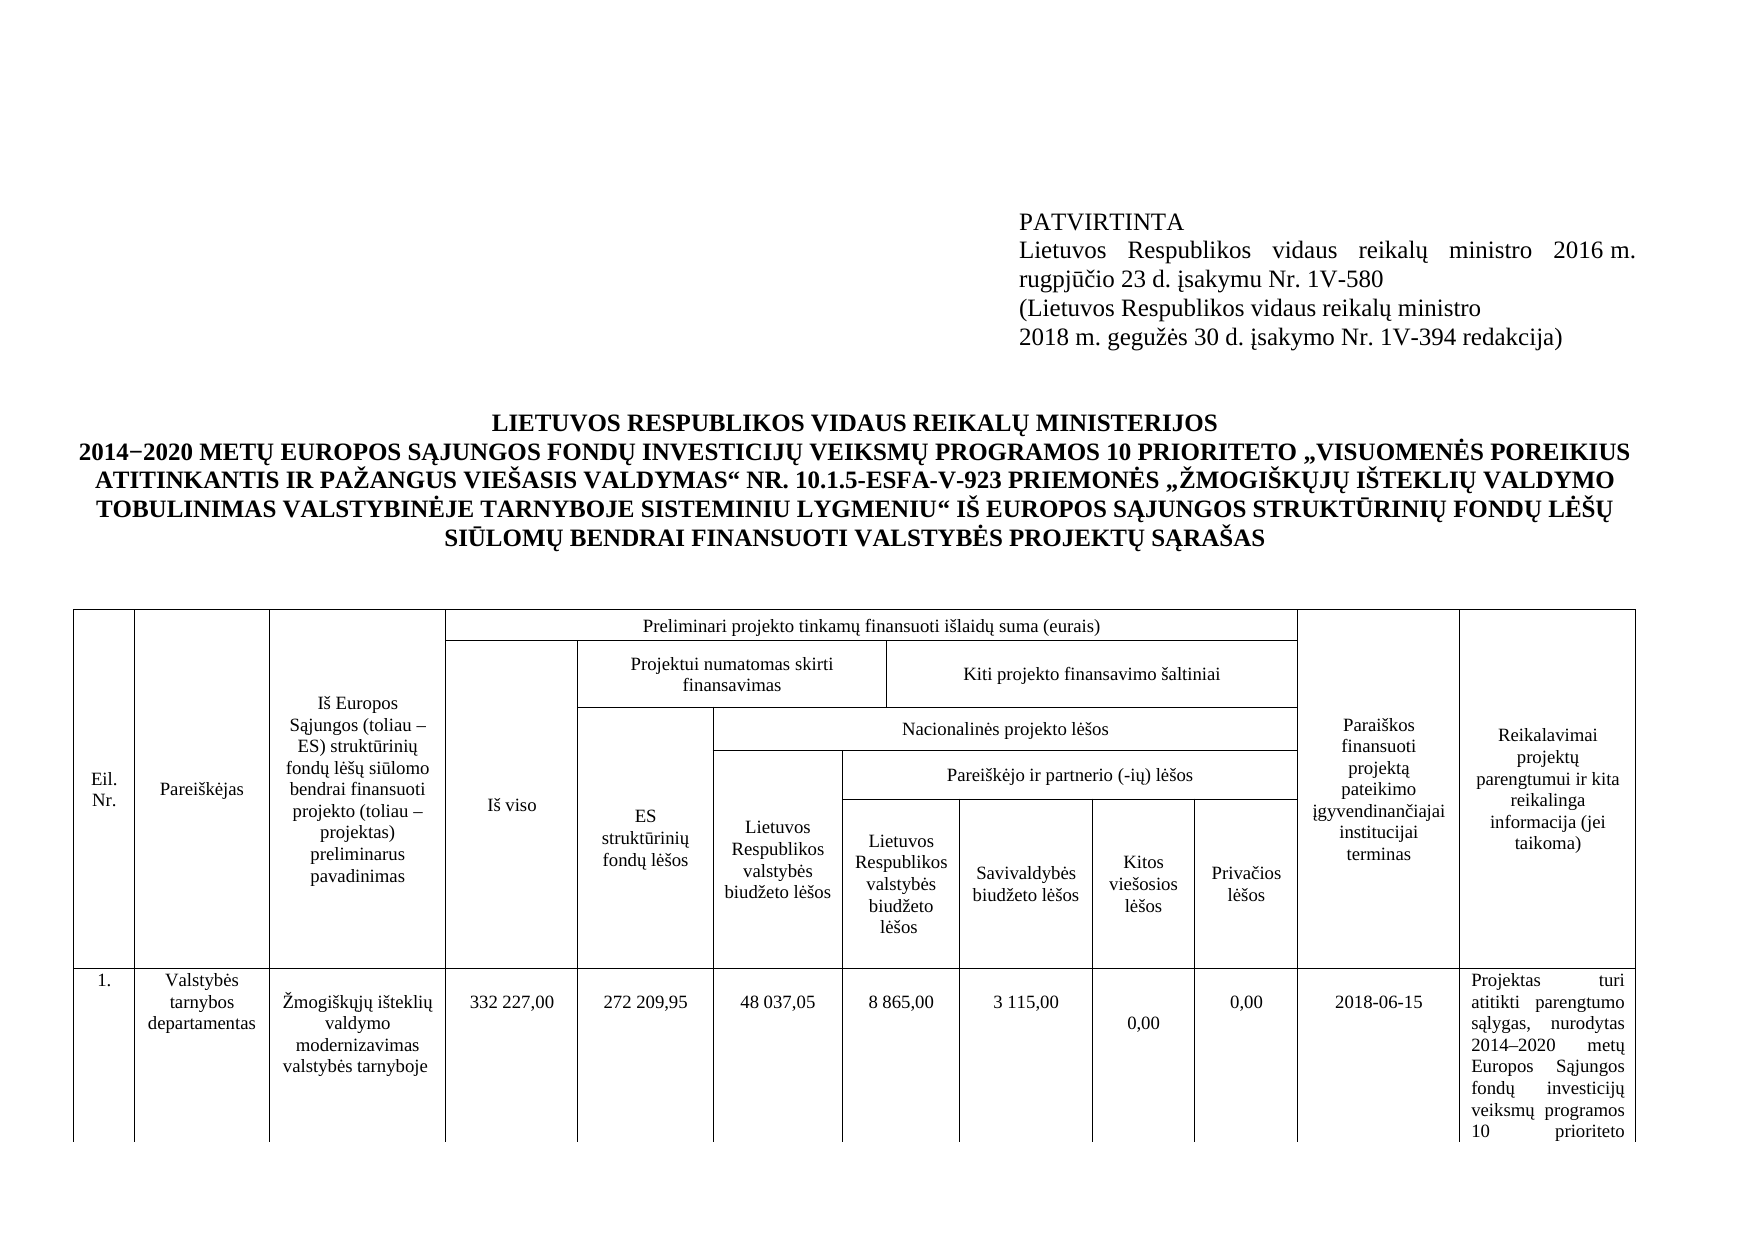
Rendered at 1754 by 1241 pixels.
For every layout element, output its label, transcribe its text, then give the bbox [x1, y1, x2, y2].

table_cell Kitos viešosios lėšos [1093, 800, 1194, 968]
table_cell Projektas turi atitikti parengtumo sąlygas, nurodytas 2014–2020 metų Europos Sąjungos fondų investicijų veiksmų programos 10 prioriteto [1460, 969, 1635, 1142]
table_cell 0,00 [1093, 969, 1194, 1142]
table_header Preliminari projekto tinkamų finansuoti išlaidų suma (eurais) [446, 610, 1297, 640]
table_cell 272 209,95 [578, 969, 713, 1142]
table_cell Nacionalinės projekto lėšos [714, 708, 1297, 750]
table_cell Kiti projekto finansavimo šaltiniai [887, 641, 1297, 707]
table_cell Iš viso [446, 641, 577, 968]
table_header Paraiškos finansuoti projektą pateikimo įgyvendinančiajai institucijai terminas [1298, 610, 1459, 968]
text (Lietuvos Respublikos vidaus reikalų ministro [1019, 293, 1636, 322]
table_cell Savivaldybės biudžeto lėšos [960, 800, 1092, 968]
table_header Iš Europos Sąjungos (toliau – ES) struktūrinių fondų lėšų siūlomo bendrai finansuoti projekto (toliau – projektas) preliminarus pavadinimas [270, 610, 445, 968]
table_cell Lietuvos Respublikos valstybės biudžeto lėšos [714, 751, 842, 968]
table_header Eil. Nr. [74, 610, 134, 968]
table_cell Pareiškėjo ir partnerio (-ių) lėšos [843, 751, 1297, 798]
table_cell 8 865,00 [843, 969, 959, 1142]
table_cell 2018-06-15 [1298, 969, 1459, 1142]
table_header Reikalavimai projektų parengtumui ir kita reikalinga informacija (jei taikoma) [1460, 610, 1635, 968]
text PATVIRTINTA [1019, 207, 1636, 235]
table_cell Privačios lėšos [1195, 800, 1297, 968]
table_cell Žmogiškųjų išteklių valdymo modernizavimas valstybės tarnyboje [270, 969, 445, 1142]
table_cell Lietuvos Respublikos valstybės biudžeto lėšos [843, 800, 959, 968]
text 2014−2020 METŲ EUROPOS SĄJUNGOS FONDŲ INVESTICIJŲ VEIKSMŲ PROGRAMOS 10 PRIORITETO „VISUOMENĖS POREIKIUS ATITINKANTIS IR PAŽANGUS VIEŠASIS VALDYMAS“ NR. 10.1.5-ESFA-V-923 PRIEMONĖS „ŽMOGIŠKŲJŲ IŠTEKLIŲ VALDYMO TOBULINIMAS VALSTYBINĖJE TARNYBOJE SISTEMINIU LYGMENIU“ IŠ EUROPOS SĄJUNGOS STRUKTŪRINIŲ FONDŲ LĖŠŲ SIŪLOMŲ BENDRAI FINANSUOTI VALSTYBĖS PROJEKTŲ SĄRAŠAS [74, 437, 1636, 552]
table_cell 0,00 [1195, 969, 1297, 1142]
text Lietuvos Respublikos vidaus reikalų ministro 2016 m. rugpjūčio 23 d. įsakymu Nr. 1V-580 [1019, 235, 1636, 293]
text LIETUVOS RESPUBLIKOS VIDAUS REIKALŲ MINISTERIJOS [74, 408, 1636, 437]
table_cell Valstybės tarnybos departamentas [135, 969, 269, 1142]
table_cell 3 115,00 [960, 969, 1092, 1142]
table_header Pareiškėjas [135, 610, 269, 968]
table_cell 332 227,00 [446, 969, 577, 1142]
table_cell Projektui numatomas skirti finansavimas [578, 641, 886, 707]
text 2018 m. gegužės 30 d. įsakymo Nr. 1V-394 redakcija) [1019, 322, 1636, 350]
table_cell 48 037,05 [714, 969, 842, 1142]
table_cell 1. [74, 969, 134, 1142]
table_cell ES struktūrinių fondų lėšos [578, 708, 713, 968]
